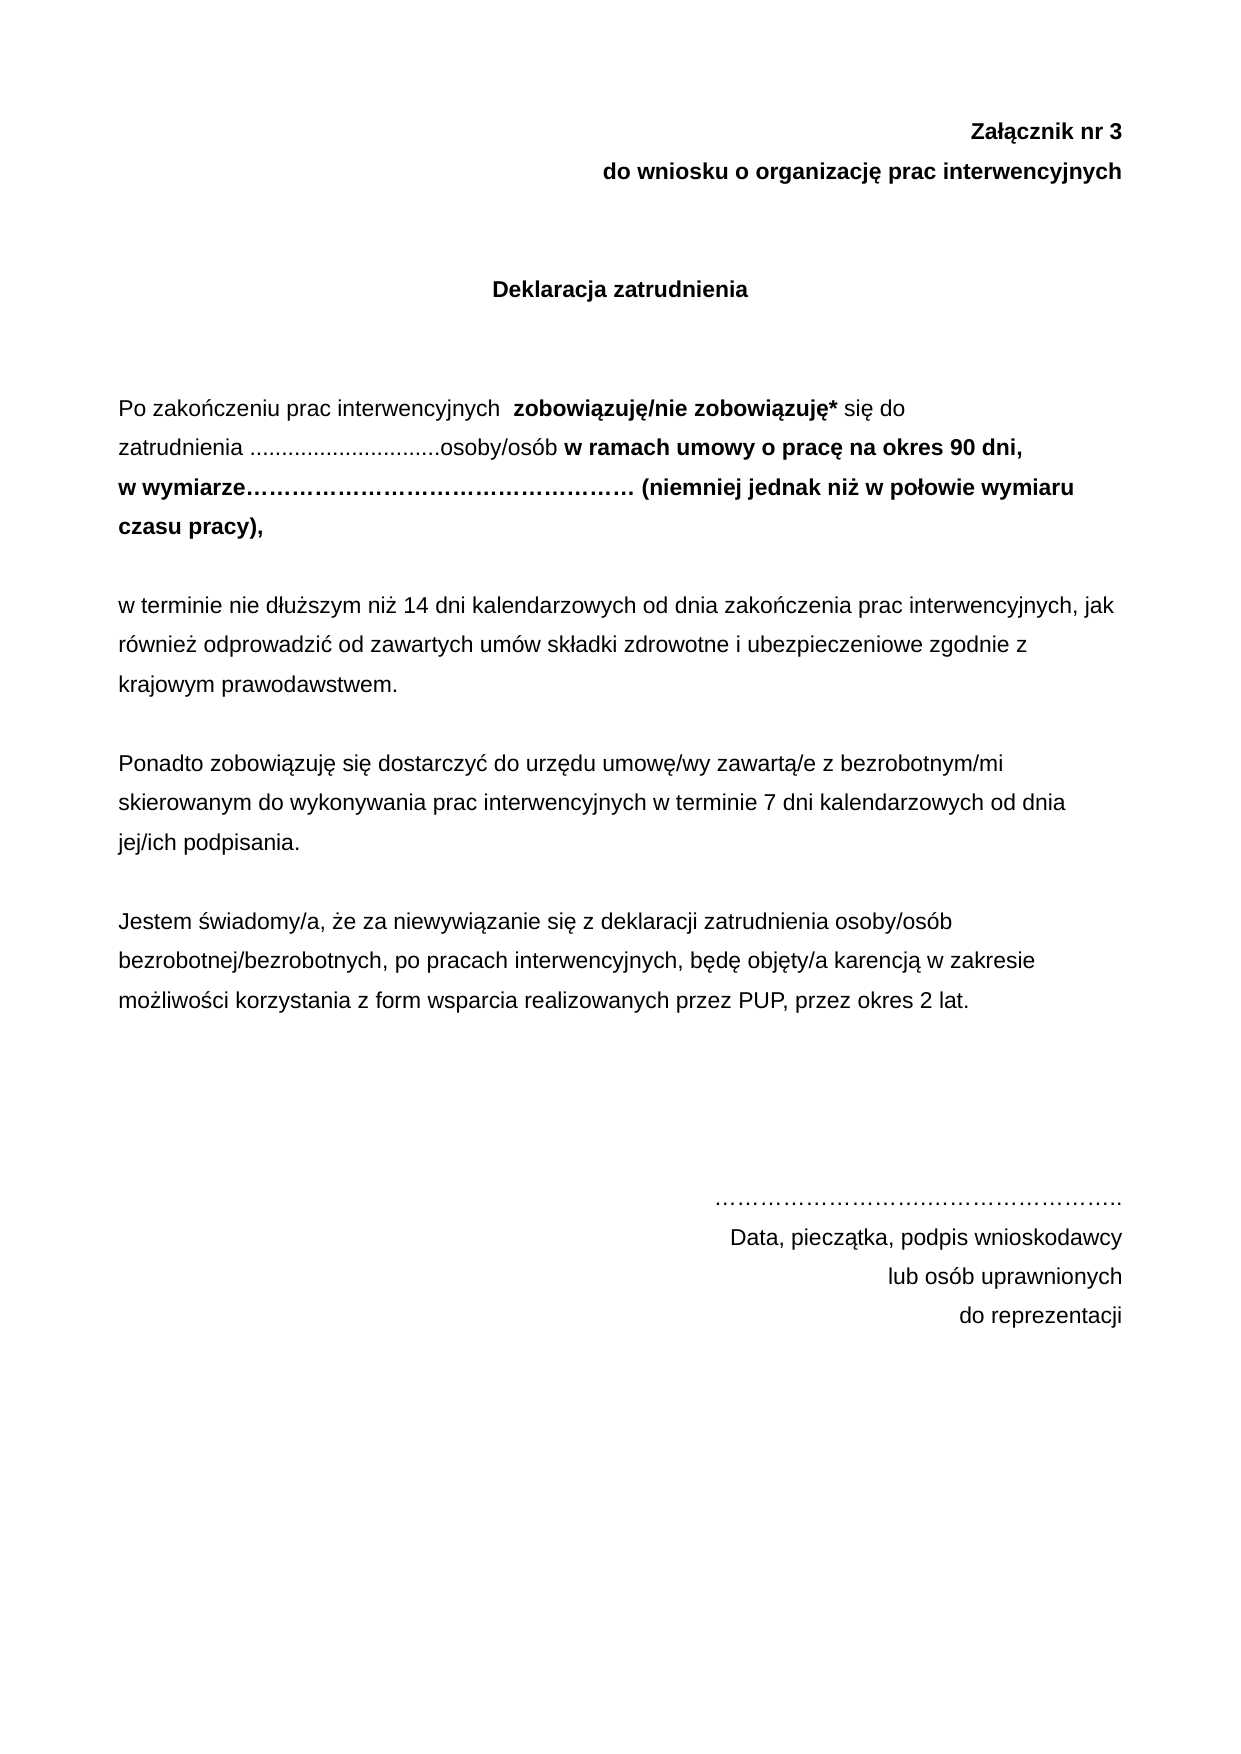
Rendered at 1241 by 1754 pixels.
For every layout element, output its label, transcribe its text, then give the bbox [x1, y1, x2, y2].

text do reprezentacji [681, 1302, 1122, 1329]
text Deklaracja zatrudnienia [118, 276, 1122, 302]
text Po zakończeniu prac interwencyjnych zobowiązuję/nie zobowiązuję* się do zatrudnienia ..............................osoby/osób w ramach umowy o pracę na okres 90 dni, w wymiarze…………………………………………… (niemniej jednak niż w połowie wymiaru czasu pracy), [118, 394, 1122, 539]
text Data, pieczątka, podpis wnioskodawcy lub osób uprawnionych [681, 1223, 1122, 1289]
text do wniosku o organizację prac interwencyjnych [118, 158, 1122, 184]
text Ponadto zobowiązuję się dostarczyć do urzędu umowę/wy zawartą/e z bezrobotnym/mi skierowanym do wykonywania prac interwencyjnych w terminie 7 dni kalendarzowych od dnia jej/ich podpisania. [118, 750, 1122, 855]
text Jestem świadomy/a, że za niewywiązanie się z deklaracji zatrudnienia osoby/osób bezrobotnej/bezrobotnych, po pracach interwencyjnych, będę objęty/a karencją w zakresie możliwości korzystania z form wsparcia realizowanych przez PUP, przez okres 2 lat. [118, 908, 1122, 1013]
text w terminie nie dłuższym niż 14 dni kalendarzowych od dnia zakończenia prac interwencyjnych, jak również odprowadzić od zawartych umów składki zdrowotne i ubezpieczeniowe zgodnie z krajowym prawodawstwem. [118, 592, 1122, 697]
text ……………………….…………………….. [118, 1184, 1122, 1210]
text Załącznik nr 3 [118, 118, 1122, 144]
